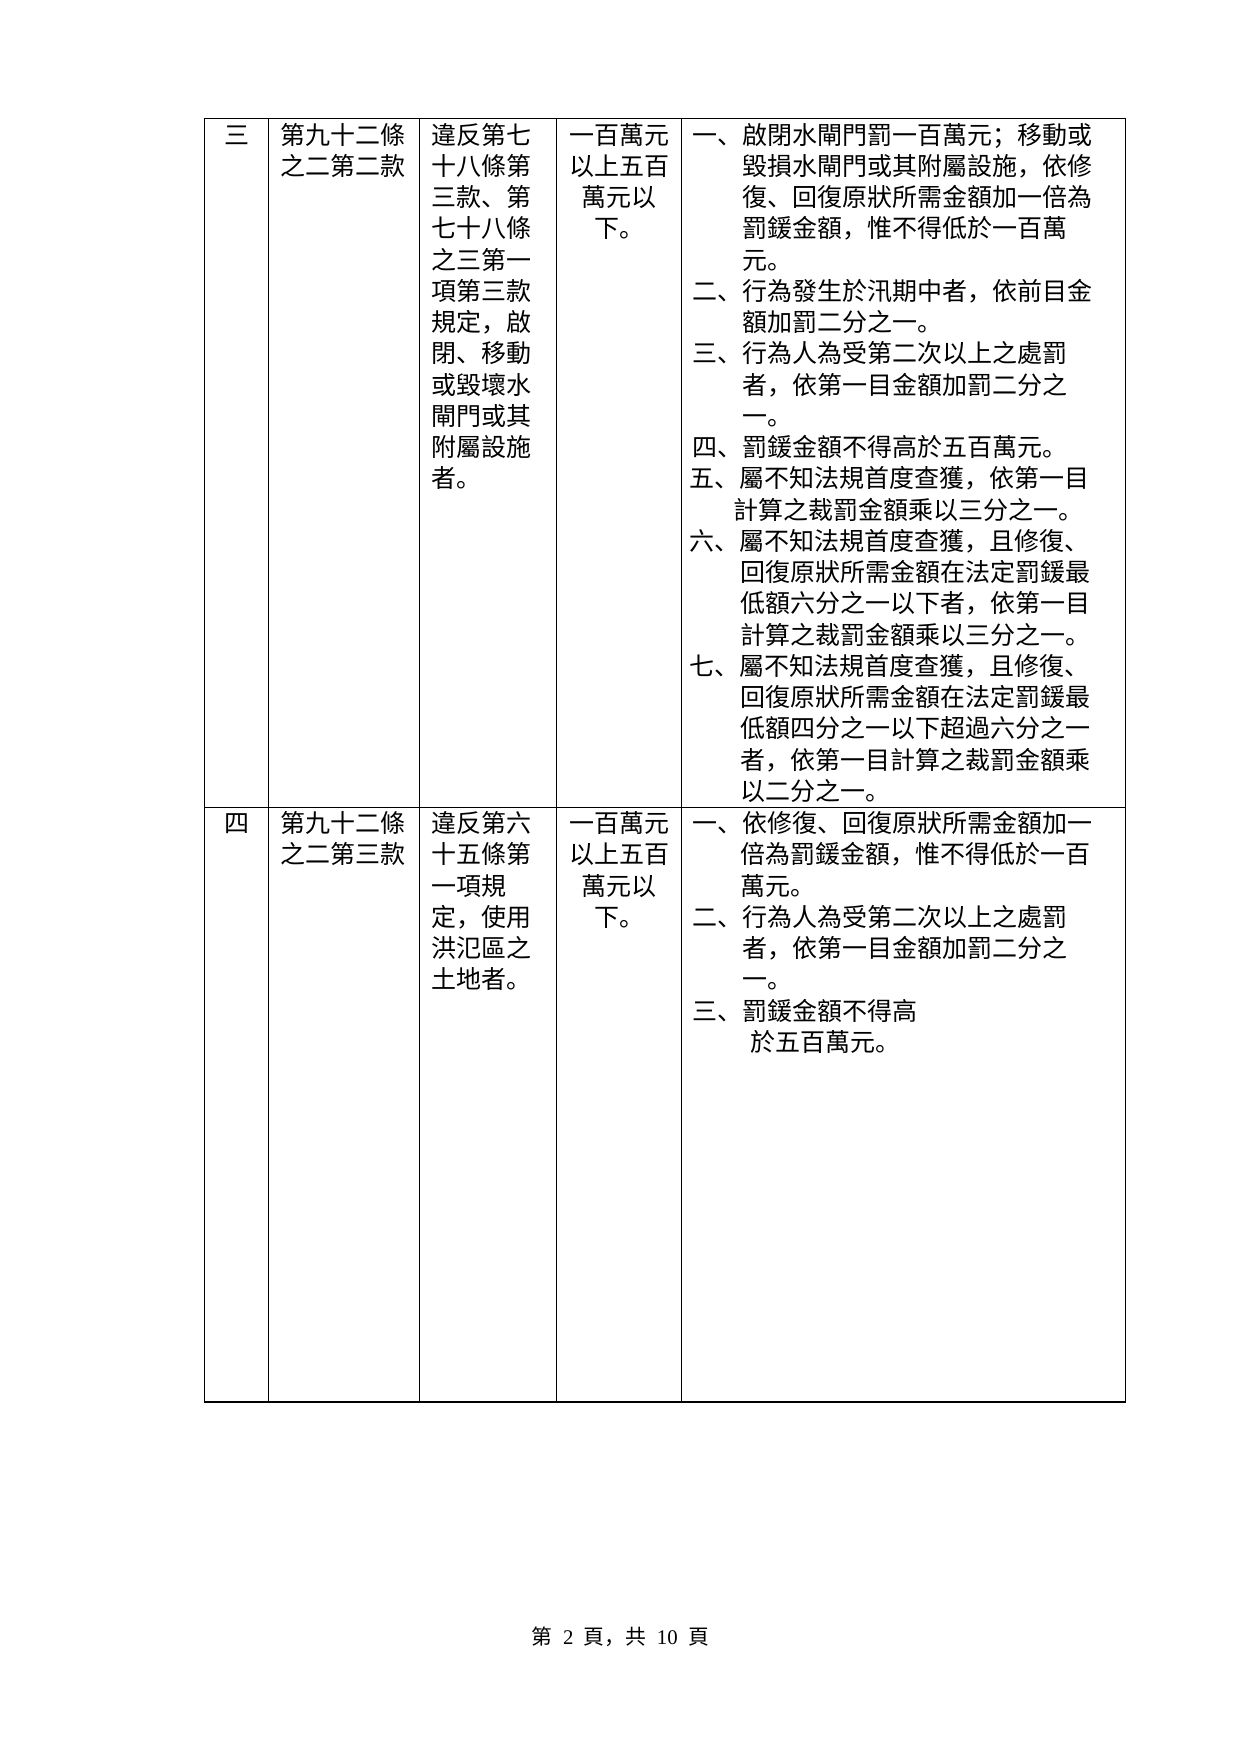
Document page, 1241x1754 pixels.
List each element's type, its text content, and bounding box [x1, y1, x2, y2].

table_cell 一、啟閉水閘門罰一百萬元；移動或毀損水閘門或其附屬設施，依修復、回復原狀所需金額加一倍為罰鍰金額，惟不得低於一百萬元。 二、行為發生於汛期中者，依前目金額加罰二分之一。 三、行為人為受第二次以上之處罰者，依第一目金額加罰二分之一。 四、罰鍰金額不得高於五百萬元。 五、屬不知法規首度查獲，依第一目計算之裁罰金額乘以三分之一。 六、屬不知法規首度查獲，且修復、回復原狀所需金額在法定罰鍰最低額六分之一以下者，依第一目計算之裁罰金額乘以三分之一。 七、屬不知法規首度查獲，且修復、回復原狀所需金額在法定罰鍰最低額四分之一以下超過六分之一者，依第一目計算之裁罰金額乘以二分之一。 [682, 119, 1125, 807]
table_cell 四 [205, 808, 268, 1401]
table_cell 違反第六十五條第一項規定，使用洪氾區之土地者。 [420, 808, 556, 1401]
table_cell 違反第七十八條第三款、第七十八條之三第一項第三款規定，啟閉、移動或毀壞水閘門或其附屬設施者。 [420, 119, 556, 807]
table_cell 第九十二條之二第三款 [269, 808, 419, 1401]
table_cell 三 [205, 119, 268, 807]
table_cell 一百萬元以上五百萬元以下。 [557, 808, 681, 1401]
table_cell 一、依修復、回復原狀所需金額加一倍為罰鍰金額，惟不得低於一百萬元。 二、行為人為受第二次以上之處罰者，依第一目金額加罰二分之一。 三、罰鍰金額不得高 於五百萬元。 [682, 808, 1125, 1401]
table_cell 第九十二條之二第二款 [269, 119, 419, 807]
table_cell 一百萬元以上五百萬元以下。 [557, 119, 681, 807]
